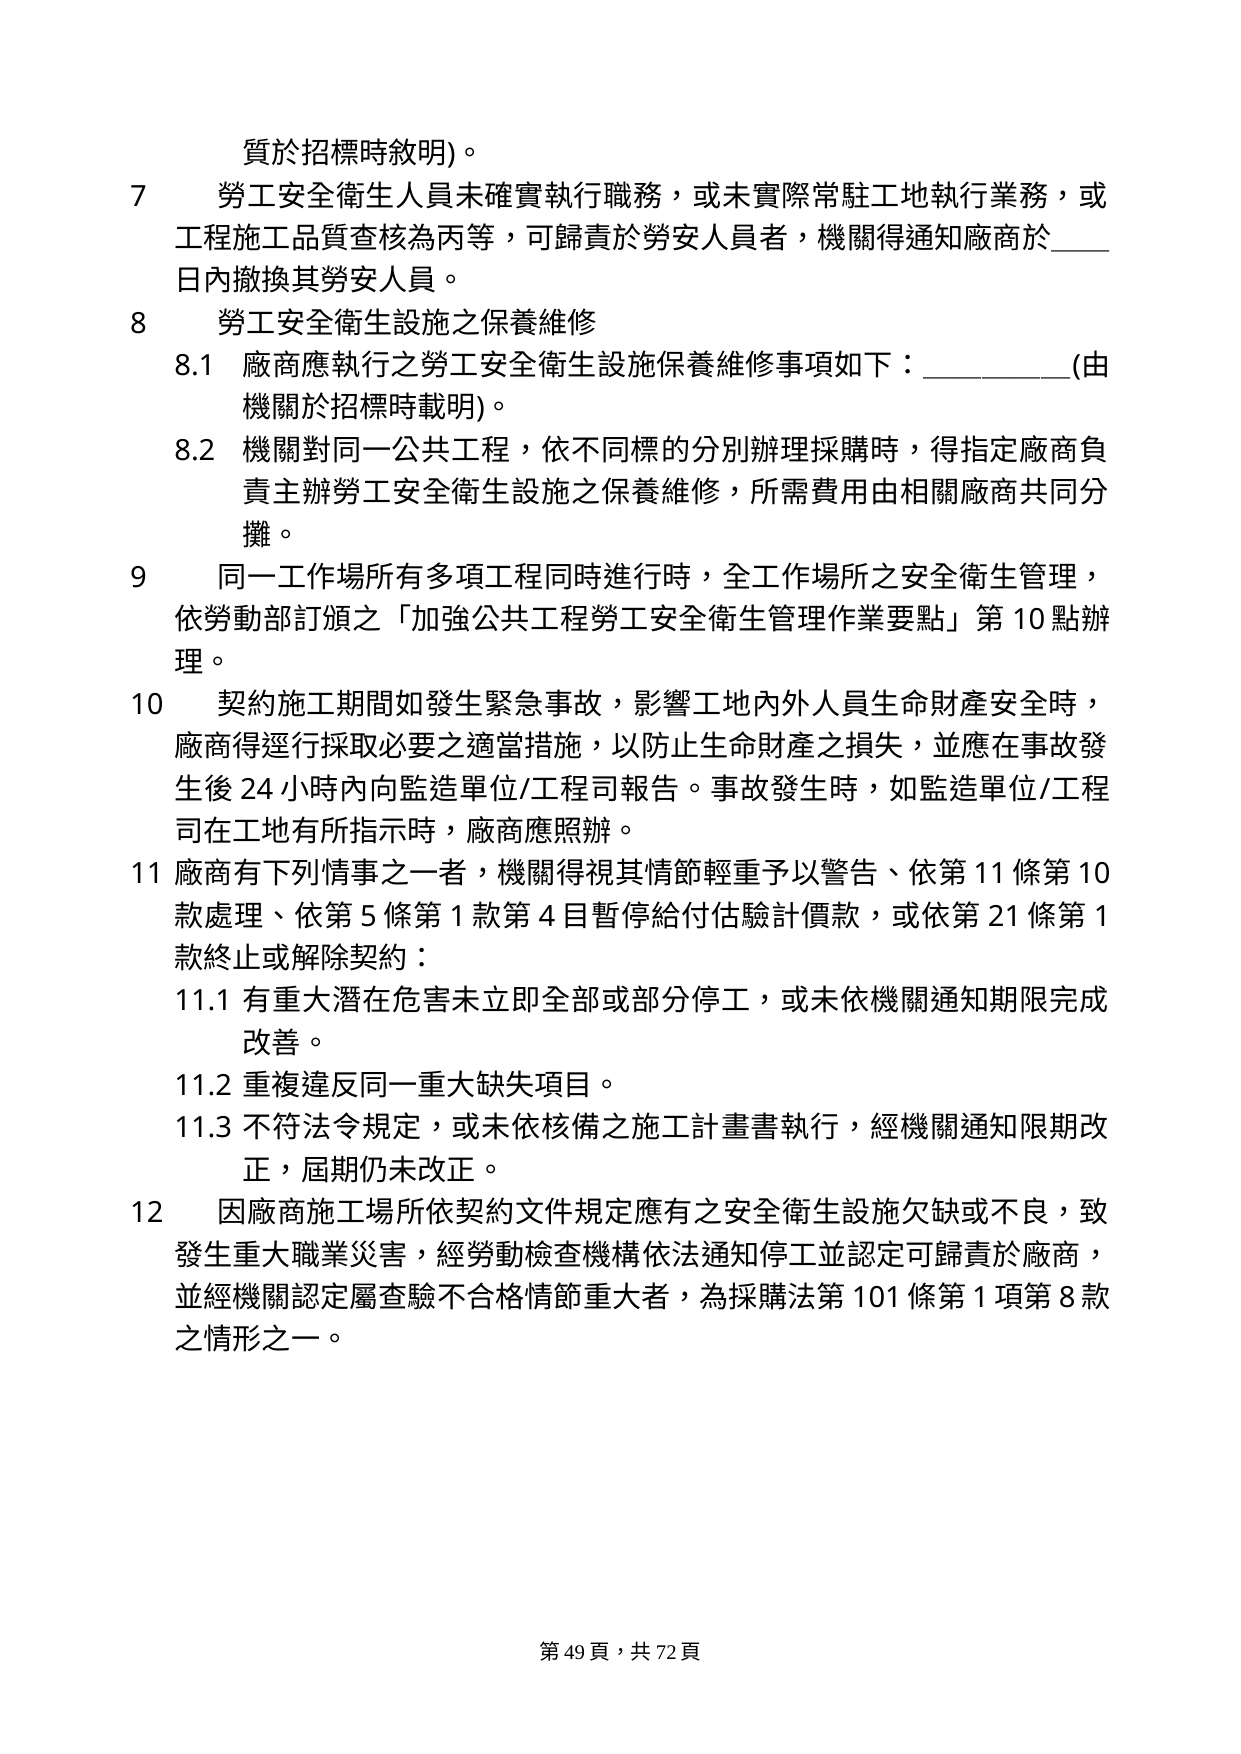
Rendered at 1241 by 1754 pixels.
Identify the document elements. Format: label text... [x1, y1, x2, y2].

list 重複違反同一重大缺失項目。 [174, 1062, 1110, 1104]
list 不符法令規定，或未依核備之施工計畫書執行，經機關通知限期改正，屆期仍未改正。 [174, 1104, 1110, 1189]
list 因廠商施工場所依契約文件規定應有之安全衛生設施欠缺或不良，致發生重大職業災害，經勞動檢查機構依法通知停工並認定可歸責於廠商，並經機關認定屬查驗不合格情節重大者，為採購法第101條第1項第8款之情形之一。 [130, 1189, 1110, 1358]
list 勞工安全衛生設施之保養維修 [130, 299, 1110, 342]
list 同一工作場所有多項工程同時進行時，全工作場所之安全衛生管理，依勞動部訂頒之「加強公共工程勞工安全衛生管理作業要點」第10點辦理。 [130, 553, 1110, 681]
list 勞工安全衛生人員未確實執行職務，或未實際常駐工地執行業務，或工程施工品質查核為丙等，可歸責於勞安人員者，機關得通知廠商於＿＿日內撤換其勞安人員。 [130, 172, 1110, 299]
list 契約施工期間如發生緊急事故，影響工地內外人員生命財產安全時，廠商得逕行採取必要之適當措施，以防止生命財產之損失，並應在事故發生後24小時內向監造單位/工程司報告。事故發生時，如監造單位/工程司在工地有所指示時，廠商應照辦。 [130, 681, 1110, 850]
list 有重大潛在危害未立即全部或部分停工，或未依機關通知期限完成改善。 [174, 977, 1110, 1062]
list 機關對同一公共工程，依不同標的分別辦理採購時，得指定廠商負責主辦勞工安全衛生設施之保養維修，所需費用由相關廠商共同分攤。 [174, 426, 1110, 553]
list 廠商應執行之勞工安全衛生設施保養維修事項如下：＿＿＿＿＿(由機關於招標時載明)。 [174, 342, 1110, 426]
list 質於招標時敘明)。 [174, 130, 1110, 172]
list 廠商有下列情事之一者，機關得視其情節輕重予以警告、依第11條第10款處理、依第5條第1款第4目暫停給付估驗計價款，或依第21條第1款終止或解除契約： [130, 850, 1110, 977]
